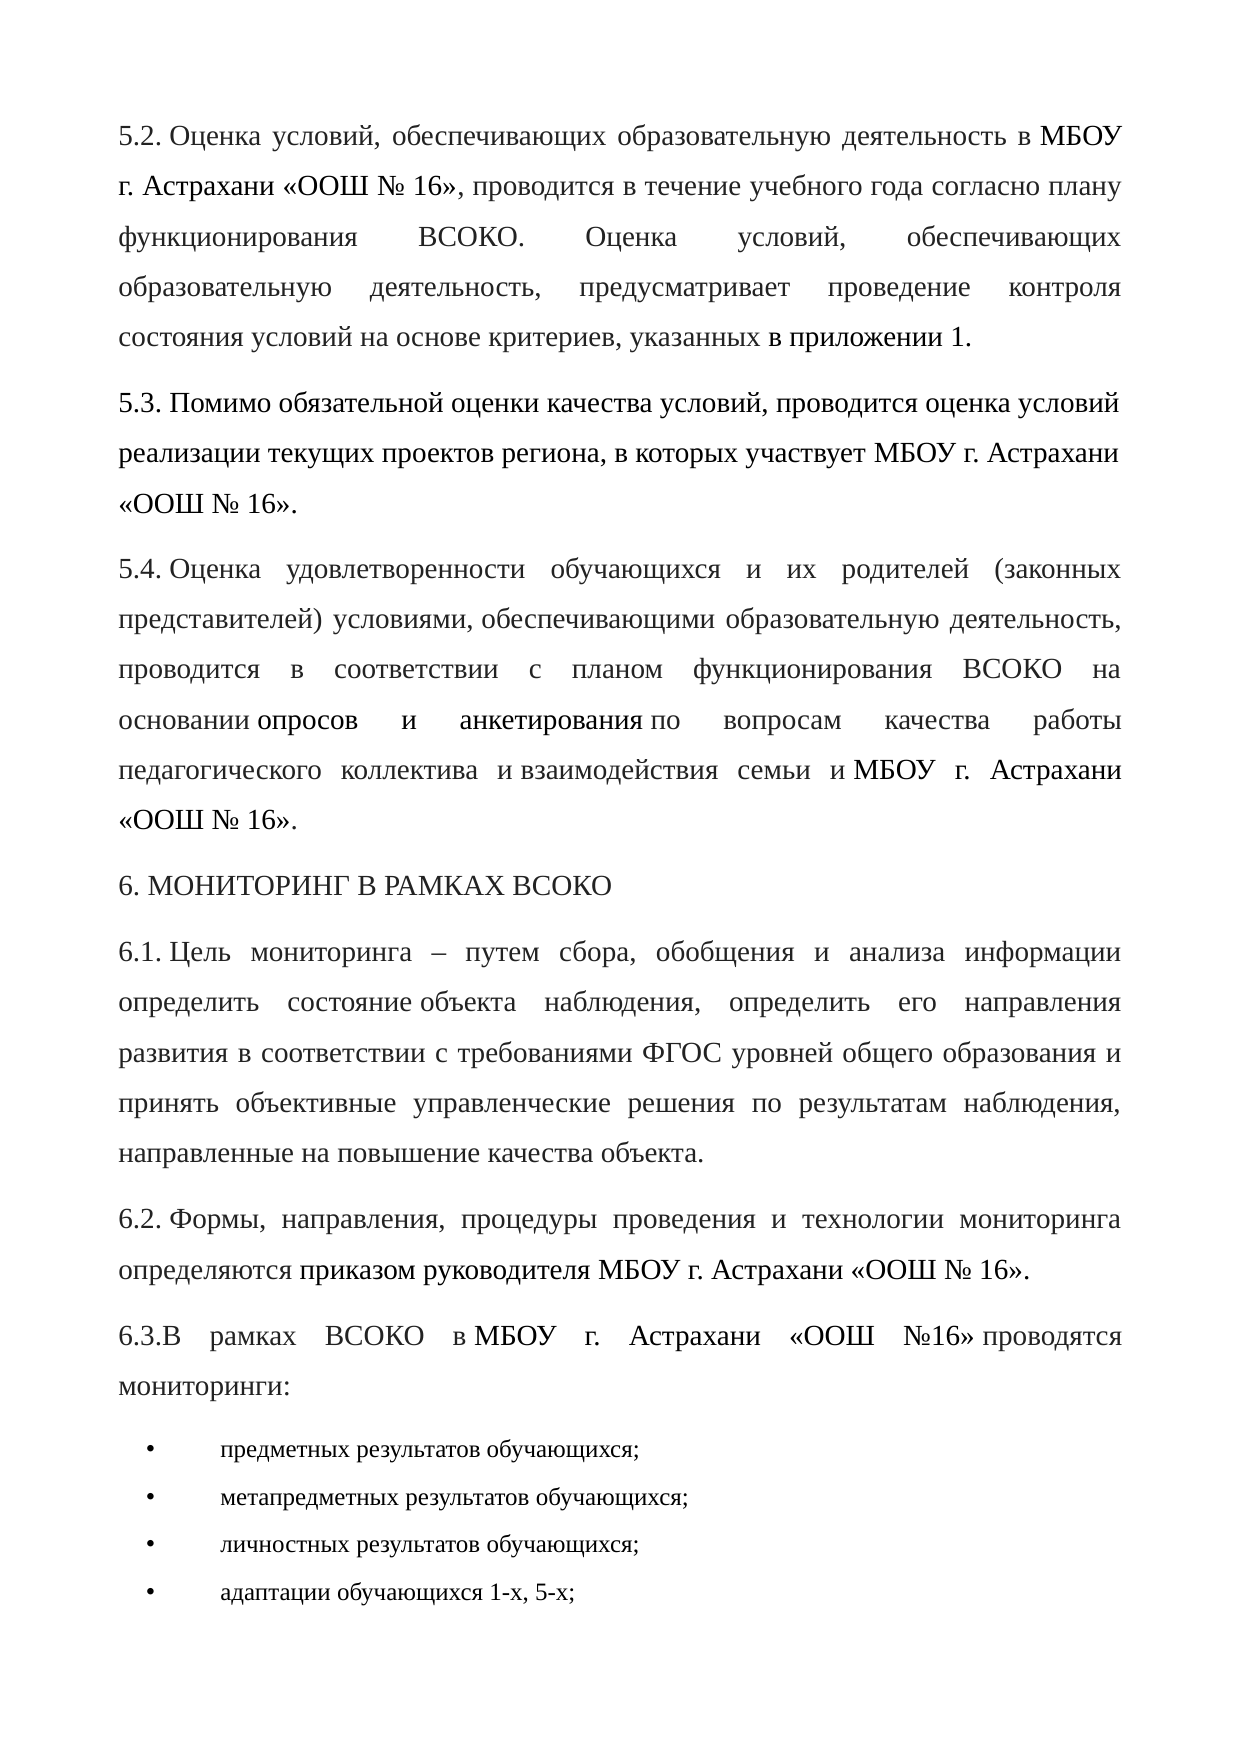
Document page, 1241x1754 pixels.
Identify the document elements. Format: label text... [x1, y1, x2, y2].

list адаптации обучающихся 1-х, 5-х; [146, 1577, 1122, 1606]
text 6.2. Формы, направления, процедуры проведения и технологии мониторинга определяются приказом руководителя МБОУ г. Астрахани «ООШ № 16». [118, 1201, 1122, 1285]
list метапредметных результатов обучающихся; [146, 1482, 1122, 1510]
text 5.2. Оценка условий, обеспечивающих образовательную деятельность в МБОУ г. Астрахани «ООШ № 16», проводится в течение учебного года согласно плану функционирования ВСОКО. Оценка условий, обеспечивающих образовательную деятельность, предусматривает проведение контроля состояния условий на основе критериев, указанных в приложении 1. [118, 118, 1122, 353]
list личностных результатов обучающихся; [146, 1529, 1122, 1558]
text 6.1. Цель мониторинга – путем сбора, обобщения и анализа информации определить состояние объекта наблюдения, определить его направления развития в соответствии с требованиями ФГОС уровней общего образования и принять объективные управленческие решения по результатам наблюдения, направленные на повышение качества объекта. [118, 934, 1122, 1169]
text 5.3. Помимо обязательной оценки качества условий, проводится оценка условий реализации текущих проектов региона, в которых участвует МБОУ г. Астрахани «ООШ № 16». [118, 385, 1122, 519]
text 5.4. Оценка удовлетворенности обучающихся и их родителей (законных представителей) условиями, обеспечивающими образовательную деятельность, проводится в соответствии с планом функционирования ВСОКО на основании опросов и анкетирования по вопросам качества работы педагогического коллектива и взаимодействия семьи и МБОУ г. Астрахани «ООШ № 16». [118, 551, 1122, 836]
text 6.3.В рамках ВСОКО в МБОУ г. Астрахани «ООШ №16» проводятся мониторинги: [118, 1318, 1122, 1402]
text 6. МОНИТОРИНГ В РАМКАХ ВСОКО [118, 868, 1122, 902]
list предметных результатов обучающихся; [146, 1434, 1122, 1463]
